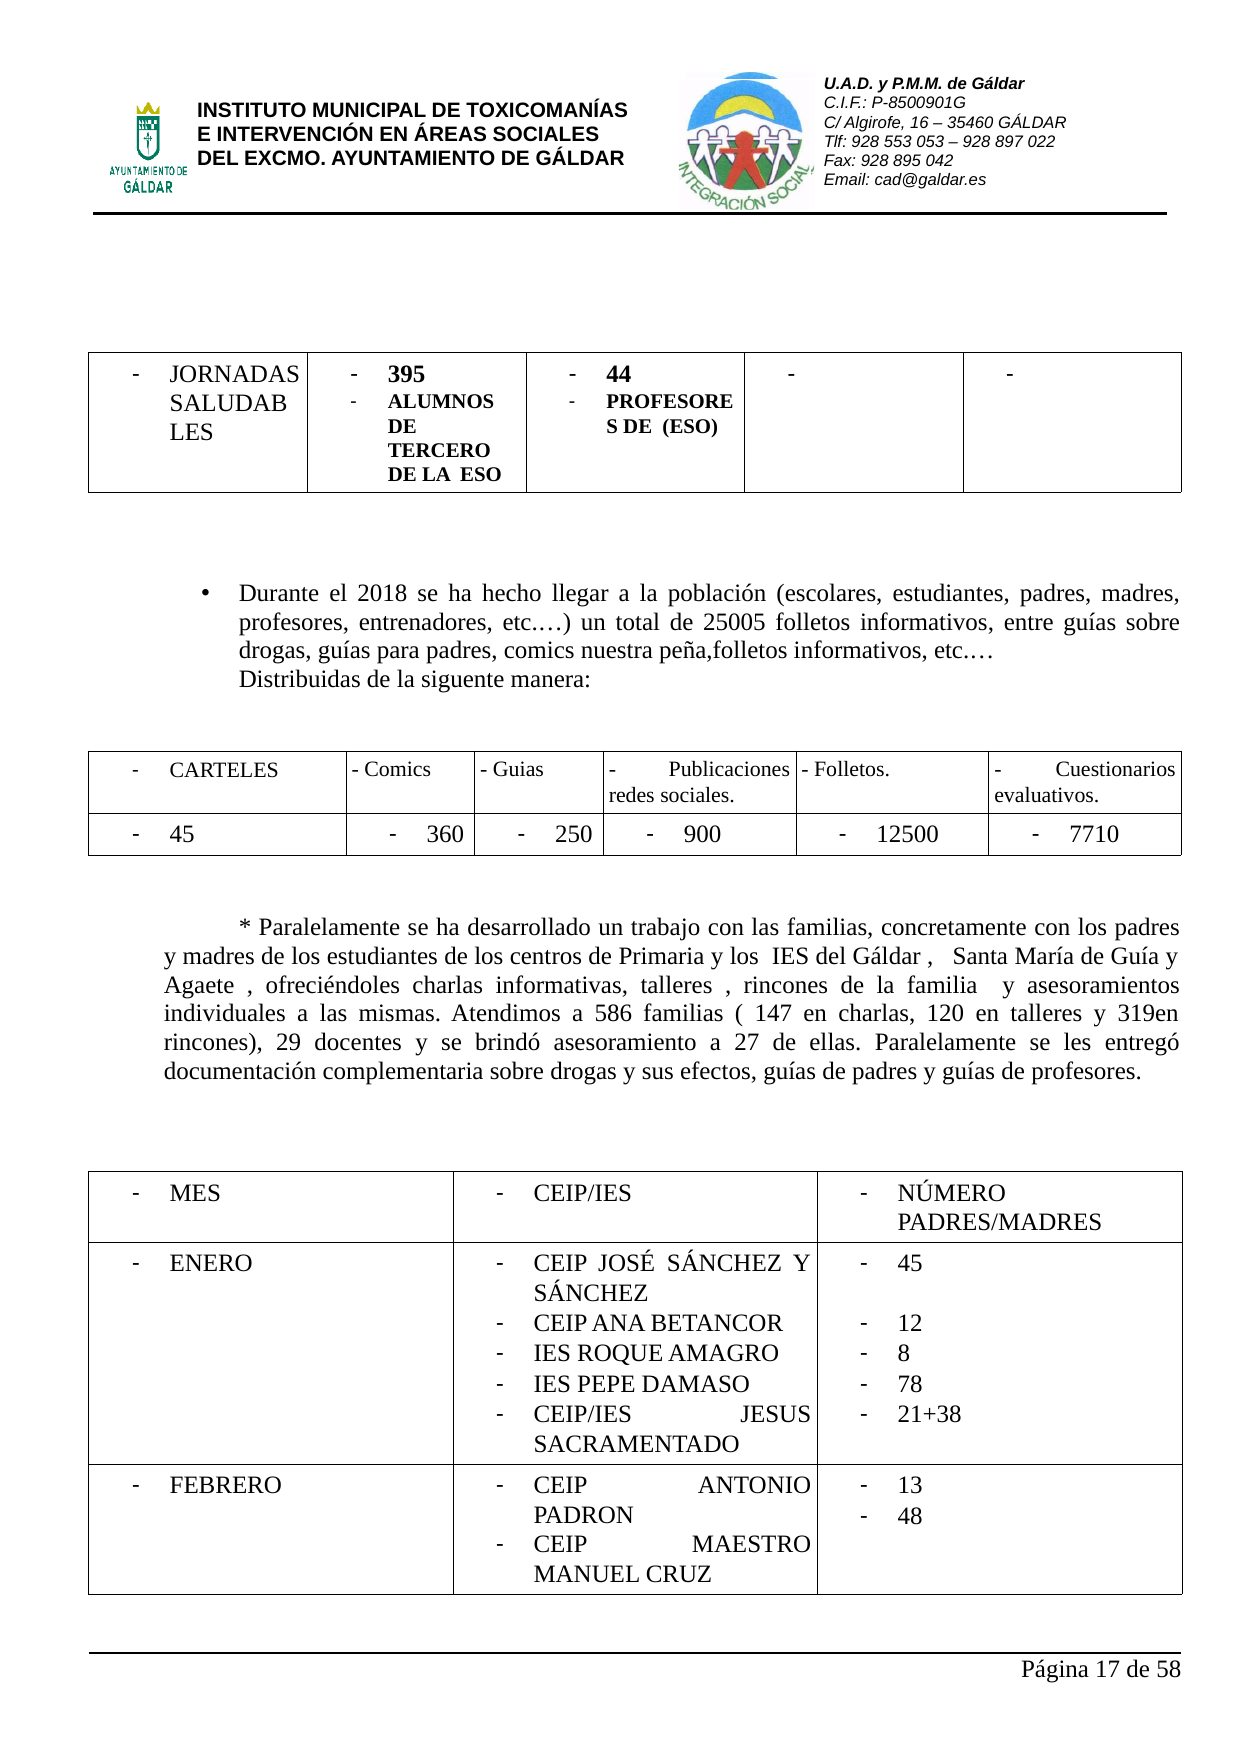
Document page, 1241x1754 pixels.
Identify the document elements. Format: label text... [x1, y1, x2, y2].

picture [678, 80, 810, 210]
picture [685, 72, 816, 79]
table_header NÚMERO PADRES/MADRES [818, 1172, 1182, 1242]
table_cell 250 [475, 814, 603, 854]
list Distribuidas de la siguente manera: [201, 664, 1181, 693]
table_cell 900 [604, 814, 796, 854]
table_cell CEIP JOSÉ SÁNCHEZ Y SÁNCHEZ CEIP ANA BETANCOR IES ROQUE AMAGRO IES PEPE DAMASO CEIP/IES JESUS SACRAMENTADO [454, 1243, 817, 1463]
table_header - Comics [347, 752, 474, 812]
table_header CEIP/IES [454, 1172, 817, 1242]
table_cell 7710 [989, 814, 1181, 854]
list Durante el 2018 se ha hecho llegar a la población (escolares, estudiantes, padres, madres, profesores, entrenadores, etc.…) un total de 25005 folletos informativos, entre guías sobre drogas, guías para padres, comics nuestra peña,folletos informativos, etc.… [201, 578, 1181, 664]
table_header - Publicaciones redes sociales. [604, 752, 796, 812]
table_header - Guias [475, 752, 603, 812]
table_cell 13 48 [818, 1465, 1182, 1593]
table_header CARTELES [89, 752, 346, 812]
table_header 395 ALUMNOS DE TERCERO DE LA ESO [308, 353, 526, 492]
table_header 44 PROFESORES DE (ESO) [527, 353, 744, 492]
table_header [964, 353, 1181, 492]
list * Paralelamente se ha desarrollado un trabajo con las familias, concretamente con los padres y madres de los estudiantes de los centros de Primaria y los IES del Gáldar , Santa María de Guía y Agaete , ofreciéndoles charlas informativas, talleres , rincones de la familia y asesoramientos individuales a las mismas. Atendimos a 586 familias ( 147 en charlas, 120 en talleres y 319en rincones), 29 docentes y se brindó asesoramiento a 27 de ellas. Paralelamente se les entregó documentación complementaria sobre drogas y sus efectos, guías de padres y guías de profesores. [126, 912, 1181, 1085]
table_header JORNADAS SALUDABLES [89, 353, 307, 492]
table_header MES [89, 1172, 453, 1242]
table_header - Folletos. [797, 752, 988, 812]
table_cell 45 12 8 78 21+38 [818, 1243, 1182, 1463]
table_cell CEIP ANTONIO PADRON CEIP MAESTRO MANUEL CRUZ [454, 1465, 817, 1593]
table_cell 12500 [797, 814, 988, 854]
table_header [745, 353, 963, 492]
table_cell 360 [347, 814, 474, 854]
table_cell 45 [89, 814, 346, 854]
picture [811, 80, 815, 210]
table_header - Cuestionarios evaluativos. [989, 752, 1181, 812]
picture [104, 93, 196, 202]
table_cell FEBRERO [89, 1465, 453, 1593]
table_cell ENERO [89, 1243, 453, 1463]
